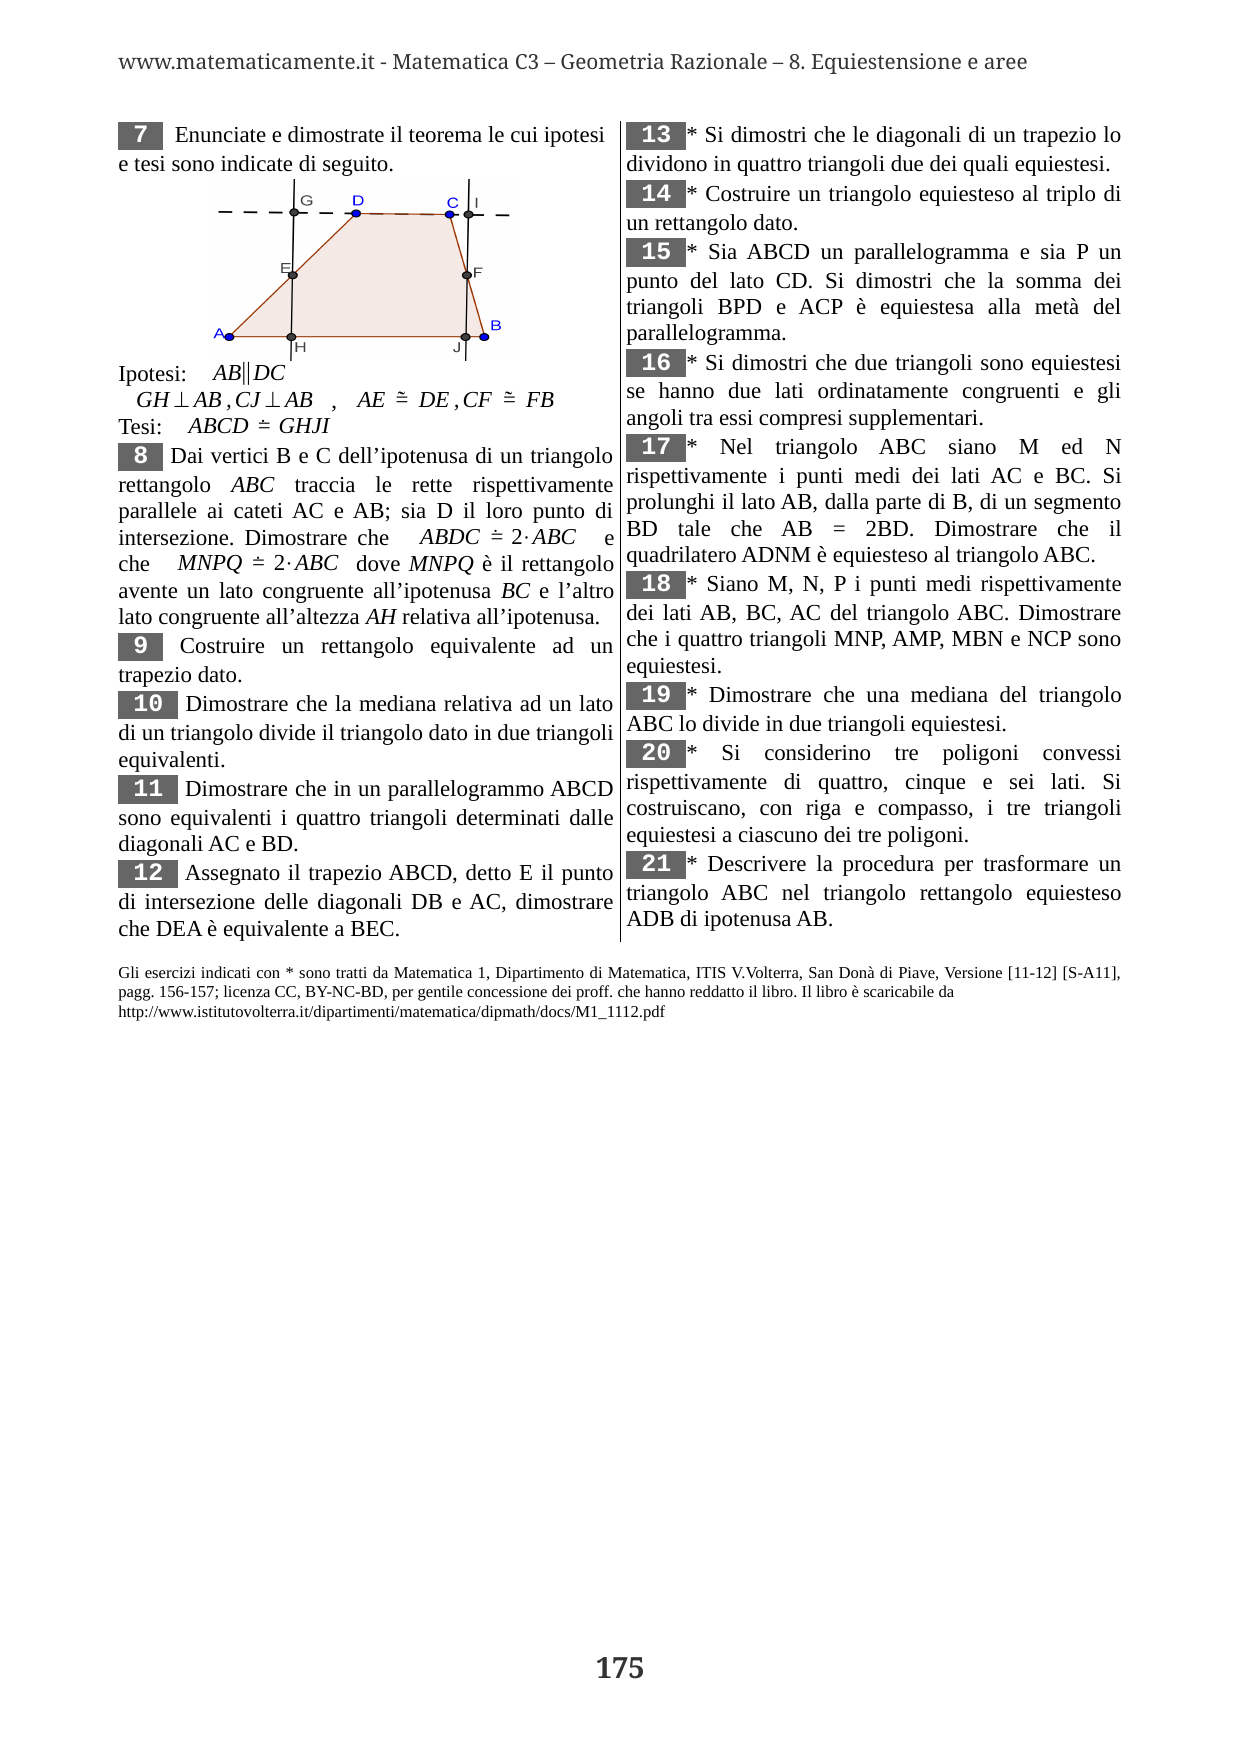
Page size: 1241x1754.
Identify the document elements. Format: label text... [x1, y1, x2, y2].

list * Dimostrare che una mediana del triangolo ABC lo divide in due triangoli equiestesi. [626, 681, 1122, 736]
list * Sia ABCD un parallelogramma e sia P un punto del lato CD. Si dimostri che la somma dei triangoli BPD e ACP è equiestesa alla metà del parallelogramma. [626, 238, 1122, 346]
list Dimostrare che la mediana relativa ad un lato di un triangolo divide il triangolo dato in due triangoli equivalenti. [118, 690, 614, 772]
list * Si considerino tre poligoni convessi rispettivamente di quattro, cinque e sei lati. Si costruiscano, con riga e compasso, i tre triangoli equiestesi a ciascuno dei tre poligoni. [626, 739, 1122, 847]
text Ipotesi: [118, 360, 614, 387]
list * Si dimostri che due triangoli sono equiestesi se hanno due lati ordinatamente congruenti e gli angoli tra essi compresi supplementari. [626, 349, 1122, 430]
list * Nel triangolo ABC siano M ed N rispettivamente i punti medi dei lati AC e BC. Si prolunghi il lato AB, dalla parte di B, di un segmento BD tale che AB = 2BD. Dimostrare che il quadrilatero ADNM è equiesteso al triangolo ABC. [626, 433, 1122, 567]
list Dai vertici B e C dell’ipotenusa di un triangolo rettangolo ABC traccia le rette rispettivamente parallele ai cateti AC e AB; sia D il loro punto di intersezione. Dimostrare che e che dove MNPQ è il rettangolo avente un lato congruente all’ipotenusa BC e l’altro lato congruente all’altezza AH relativa all’ipotenusa. [118, 442, 614, 629]
picture [212, 179, 520, 361]
list Costruire un rettangolo equivalente ad un trapezio dato. [118, 632, 614, 687]
text Tesi: [118, 413, 614, 439]
list Dimostrare che in un parallelogrammo ABCD sono equivalenti i quattro triangoli determinati dalle diagonali AC e BD. [118, 775, 614, 856]
text http://www.istitutovolterra.it/dipartimenti/matematica/dipmath/docs/M1_1112.pdf [118, 1001, 1122, 1021]
list * Costruire un triangolo equiesteso al triplo di un rettangolo dato. [626, 180, 1122, 235]
list * Si dimostri che le diagonali di un trapezio lo dividono in quattro triangoli due dei quali equiestesi. [626, 122, 1122, 177]
list Enunciate e dimostrate il teorema le cui ipotesi e tesi sono indicate di seguito. [118, 122, 614, 177]
list * Siano M, N, P i punti medi rispettivamente dei lati AB, BC, AC del triangolo ABC. Dimostrare che i quattro triangoli MNP, AMP, MBN e NCP sono equiestesi. [626, 570, 1122, 678]
list * Descrivere la procedura per trasformare un triangolo ABC nel triangolo rettangolo equiesteso ADB di ipotenusa AB. [626, 850, 1122, 932]
text , [118, 387, 614, 413]
text Gli esercizi indicati con * sono tratti da Matematica 1, Dipartimento di Matematica, ITIS V.Volterra, San Donà di Piave, Versione [11-12] [S-A11], pagg. 156-157; licenza CC, BY-NC-BD, per gentile concessione dei proff. che hanno reddatto il libro. Il libro è scaricabile da [118, 963, 1122, 1001]
list Assegnato il trapezio ABCD, detto E il punto di intersezione delle diagonali DB e AC, dimostrare che DEA è equivalente a BEC. [118, 859, 614, 941]
